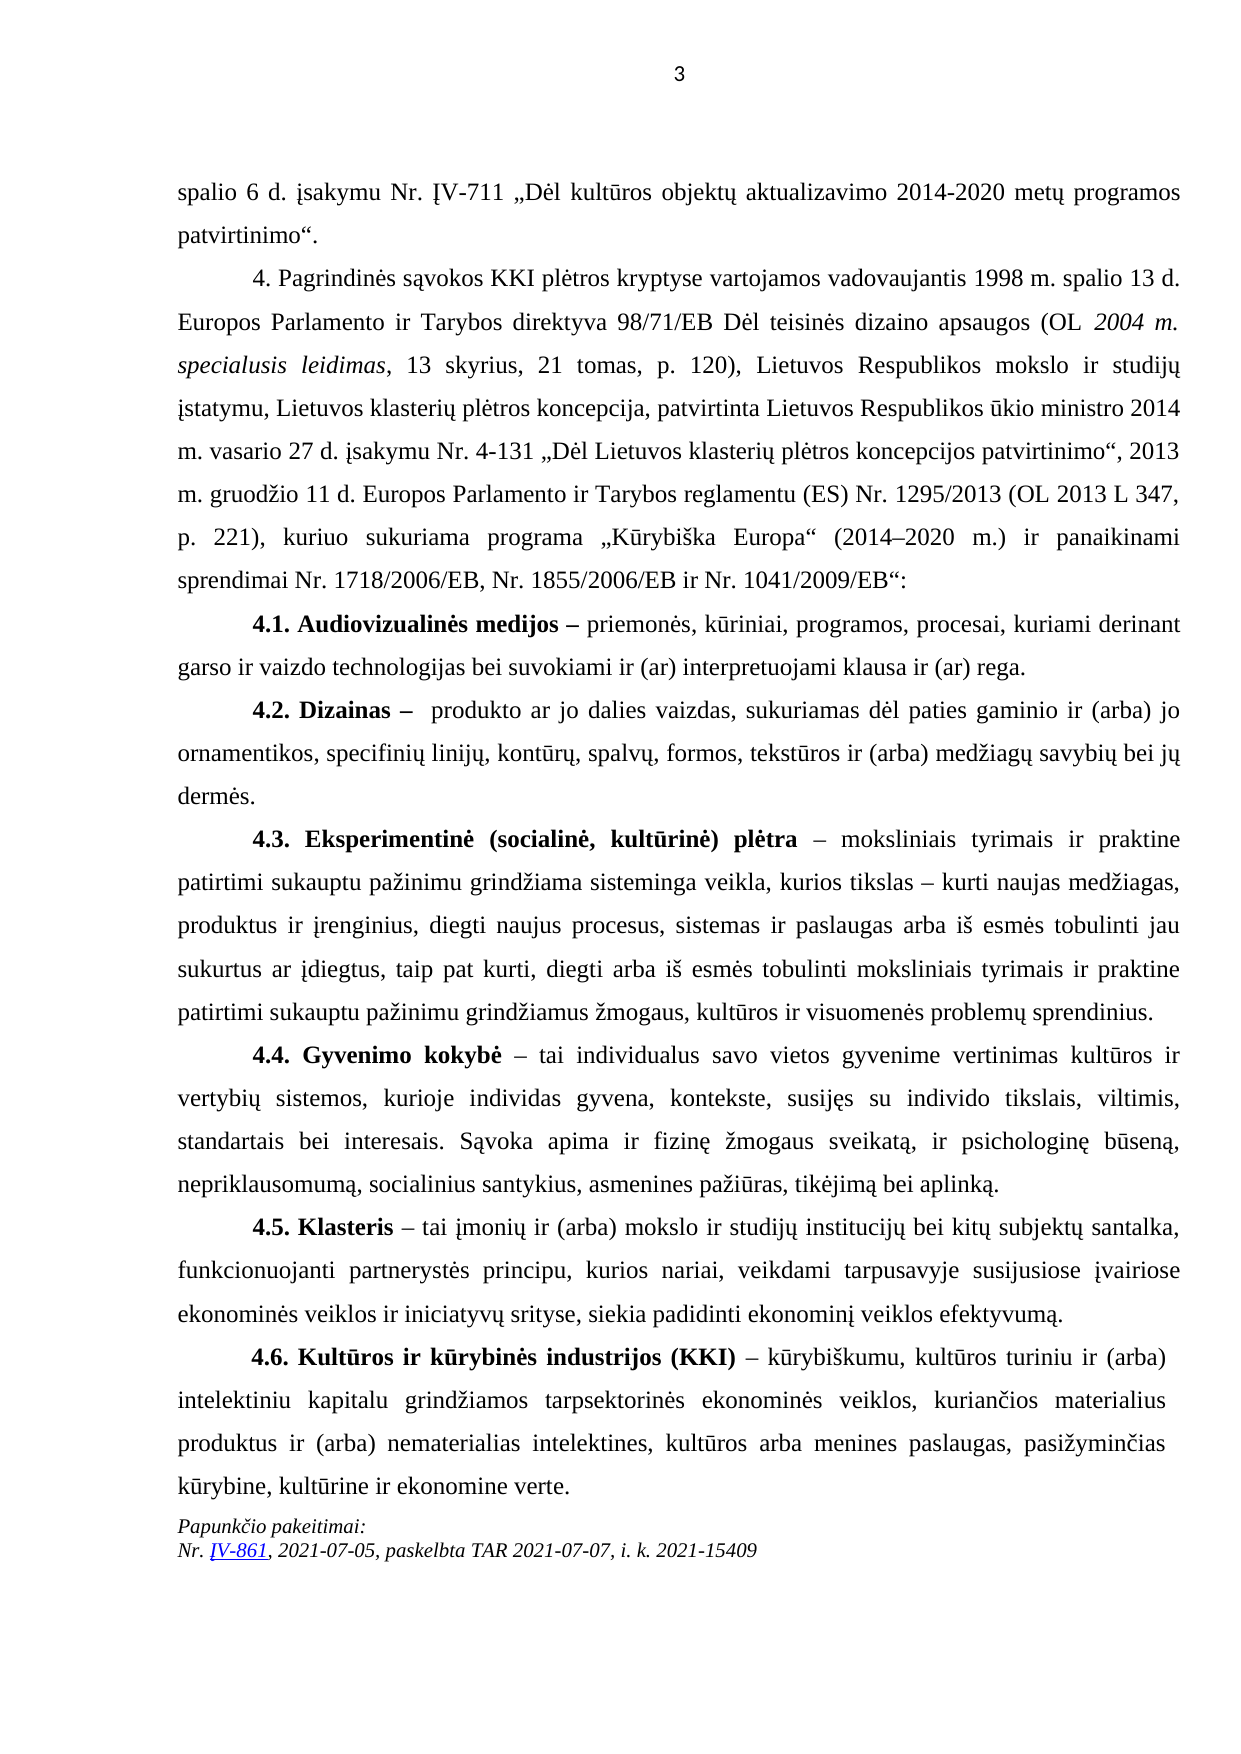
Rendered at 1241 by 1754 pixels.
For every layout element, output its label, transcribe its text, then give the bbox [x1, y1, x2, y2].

text 4.3. Eksperimentinė (socialinė, kultūrinė) plėtra – moksliniais tyrimais ir praktine patirtimi sukauptu pažinimu grindžiama sisteminga veikla, kurios tikslas – kurti naujas medžiagas, produktus ir įrenginius, diegti naujus procesus, sistemas ir paslaugas arba iš esmės tobulinti jau sukurtus ar įdiegtus, taip pat kurti, diegti arba iš esmės tobulinti moksliniais tyrimais ir praktine patirtimi sukauptu pažinimu grindžiamus žmogaus, kultūros ir visuomenės problemų sprendinius. [177, 824, 1181, 1026]
text spalio 6 d. įsakymu Nr. ĮV-711 „Dėl kultūros objektų aktualizavimo 2014-2020 metų programos patvirtinimo“. [177, 177, 1181, 249]
text 4.1. Audiovizualinės medijos – priemonės, kūriniai, programos, procesai, kuriami derinant garso ir vaizdo technologijas bei suvokiami ir (ar) interpretuojami klausa ir (ar) rega. [177, 609, 1181, 681]
text Papunkčio pakeitimai: [177, 1514, 1181, 1538]
text 4.2. Dizainas – produkto ar jo dalies vaizdas, sukuriamas dėl paties gaminio ir (arba) jo ornamentikos, specifinių linijų, kontūrų, spalvų, formos, tekstūros ir (arba) medžiagų savybių bei jų dermės. [177, 695, 1181, 810]
text Nr. ĮV-861, 2021-07-05, paskelbta TAR 2021-07-07, i. k. 2021-15409 [177, 1538, 1181, 1562]
text 4.4. Gyvenimo kokybė – tai individualus savo vietos gyvenime vertinimas kultūros ir vertybių sistemos, kurioje individas gyvena, kontekste, susijęs su individo tikslais, viltimis, standartais bei interesais. Sąvoka apima ir fizinę žmogaus sveikatą, ir psichologinę būseną, nepriklausomumą, socialinius santykius, asmenines pažiūras, tikėjimą bei aplinką. [177, 1040, 1181, 1198]
text 4. Pagrindinės sąvokos KKI plėtros kryptyse vartojamos vadovaujantis 1998 m. spalio 13 d. Europos Parlamento ir Tarybos direktyva 98/71/EB Dėl teisinės dizaino apsaugos (OL 2004 m. specialusis leidimas, 13 skyrius, 21 tomas, p. 120), Lietuvos Respublikos mokslo ir studijų įstatymu, Lietuvos klasterių plėtros koncepcija, patvirtinta Lietuvos Respublikos ūkio ministro 2014 m. vasario 27 d. įsakymu Nr. 4-131 „Dėl Lietuvos klasterių plėtros koncepcijos patvirtinimo“, 2013 m. gruodžio 11 d. Europos Parlamento ir Tarybos reglamentu (ES) Nr. 1295/2013 (OL 2013 L 347, p. 221), kuriuo sukuriama programa „Kūrybiška Europa“ (2014–2020 m.) ir panaikinami sprendimai Nr. 1718/2006/EB, Nr. 1855/2006/EB ir Nr. 1041/2009/EB“: [177, 263, 1181, 594]
text 4.6. Kultūros ir kūrybinės industrijos (KKI) – kūrybiškumu, kultūros turiniu ir (arba) intelektiniu kapitalu grindžiamos tarpsektorinės ekonominės veiklos, kuriančios materialius produktus ir (arba) nematerialias intelektines, kultūros arba menines paslaugas, pasižyminčias kūrybine, kultūrine ir ekonomine verte. [177, 1342, 1166, 1500]
text 4.5. Klasteris – tai įmonių ir (arba) mokslo ir studijų institucijų bei kitų subjektų santalka, funkcionuojanti partnerystės principu, kurios nariai, veikdami tarpusavyje susijusiose įvairiose ekonominės veiklos ir iniciatyvų srityse, siekia padidinti ekonominį veiklos efektyvumą. [177, 1212, 1181, 1327]
